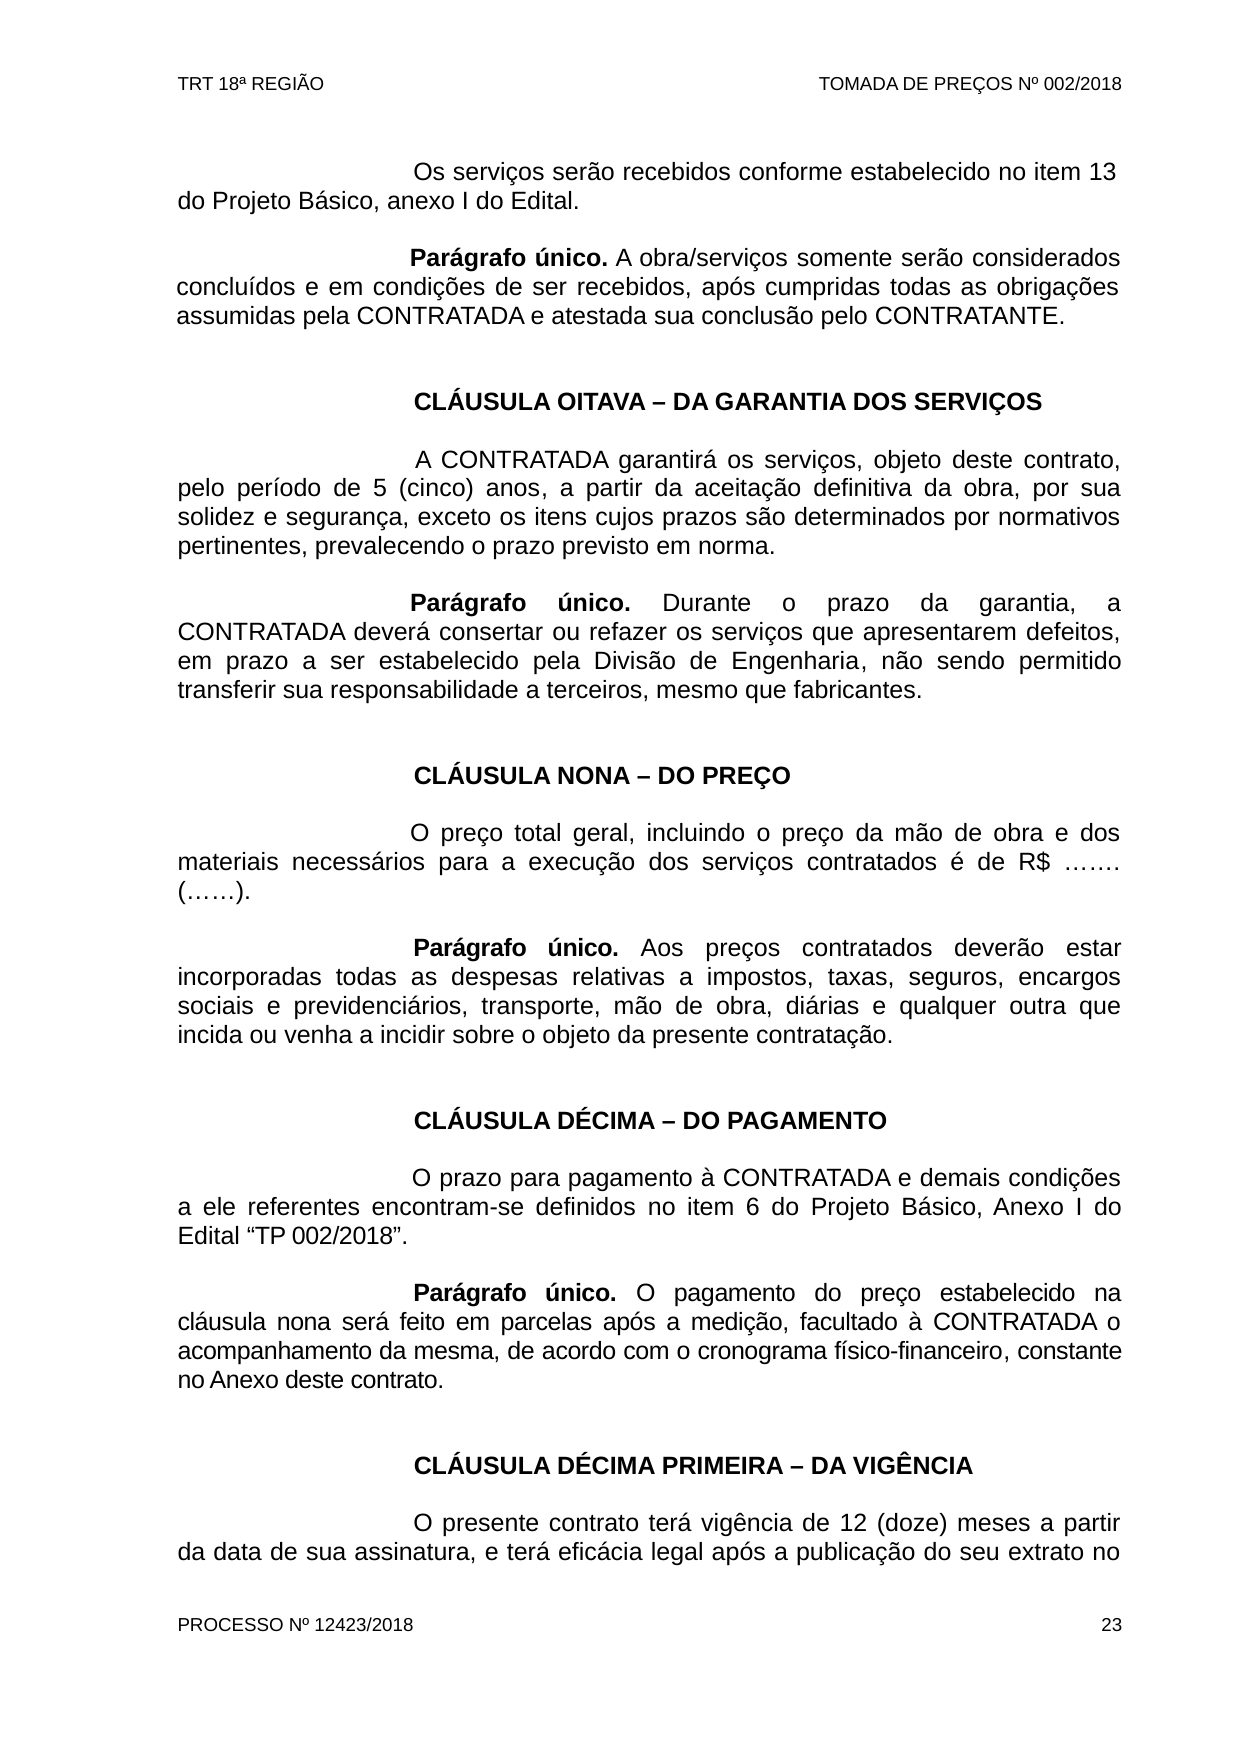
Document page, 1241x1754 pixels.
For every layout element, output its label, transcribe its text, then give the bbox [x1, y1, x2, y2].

text CLÁUSULA OITAVA – DA GARANTIA DOS SERVIÇOS [413, 387, 1122, 416]
text Parágrafo único. Durante o prazo da garantia, a CONTRATADA deverá consertar ou refazer os serviços que apresentarem defeitos, em prazo a ser estabelecido pela Divisão de Engenharia, não sendo permitido transferir sua responsabilidade a terceiros, mesmo que fabricantes. [177, 588, 1122, 703]
text O prazo para pagamento à CONTRATADA e demais condições a ele referentes encontram-se definidos no item 6 do Projeto Básico, Anexo I do Edital “TP 002/2018”. [177, 1163, 1122, 1250]
text CLÁUSULA DÉCIMA PRIMEIRA – DA VIGÊNCIA [413, 1451, 1122, 1480]
text CLÁUSULA DÉCIMA – DO PAGAMENTO [177, 1106, 1122, 1135]
text CLÁUSULA NONA – DO PREÇO [413, 761, 1122, 790]
text Parágrafo único. A obra/serviços somente serão considerados concluídos e em condições de ser recebidos, após cumpridas todas as obrigações assumidas pela CONTRATADA e atestada sua conclusão pelo CONTRATANTE. [176, 243, 1121, 330]
text O preço total geral, incluindo o preço da mão de obra e dos materiais necessários para a execução dos serviços contratados é de R$ …….(……). [177, 818, 1122, 905]
text O presente contrato terá vigência de 12 (doze) meses a partir da data de sua assinatura, e terá eficácia legal após a publicação do seu extrato no [177, 1508, 1122, 1566]
text Parágrafo único. O pagamento do preço estabelecido na cláusula nona será feito em parcelas após a medição, facultado à CONTRATADA o acompanhamento da mesma, de acordo com o cronograma físico-financeiro, constante no Anexo deste contrato. [177, 1278, 1122, 1393]
text Os serviços serão recebidos conforme estabelecido no item 13 do Projeto Básico, anexo I do Edital. [177, 157, 1117, 215]
text A CONTRATADA garantirá os serviços, objeto deste contrato, pelo período de 5 (cinco) anos, a partir da aceitação definitiva da obra, por sua solidez e segurança, exceto os itens cujos prazos são determinados por normativos pertinentes, prevalecendo o prazo previsto em norma. [177, 445, 1122, 560]
text Parágrafo único. Aos preços contratados deverão estar incorporadas todas as despesas relativas a impostos, taxas, seguros, encargos sociais e previdenciários, transporte, mão de obra, diárias e qualquer outra que incida ou venha a incidir sobre o objeto da presente contratação. [177, 933, 1122, 1048]
